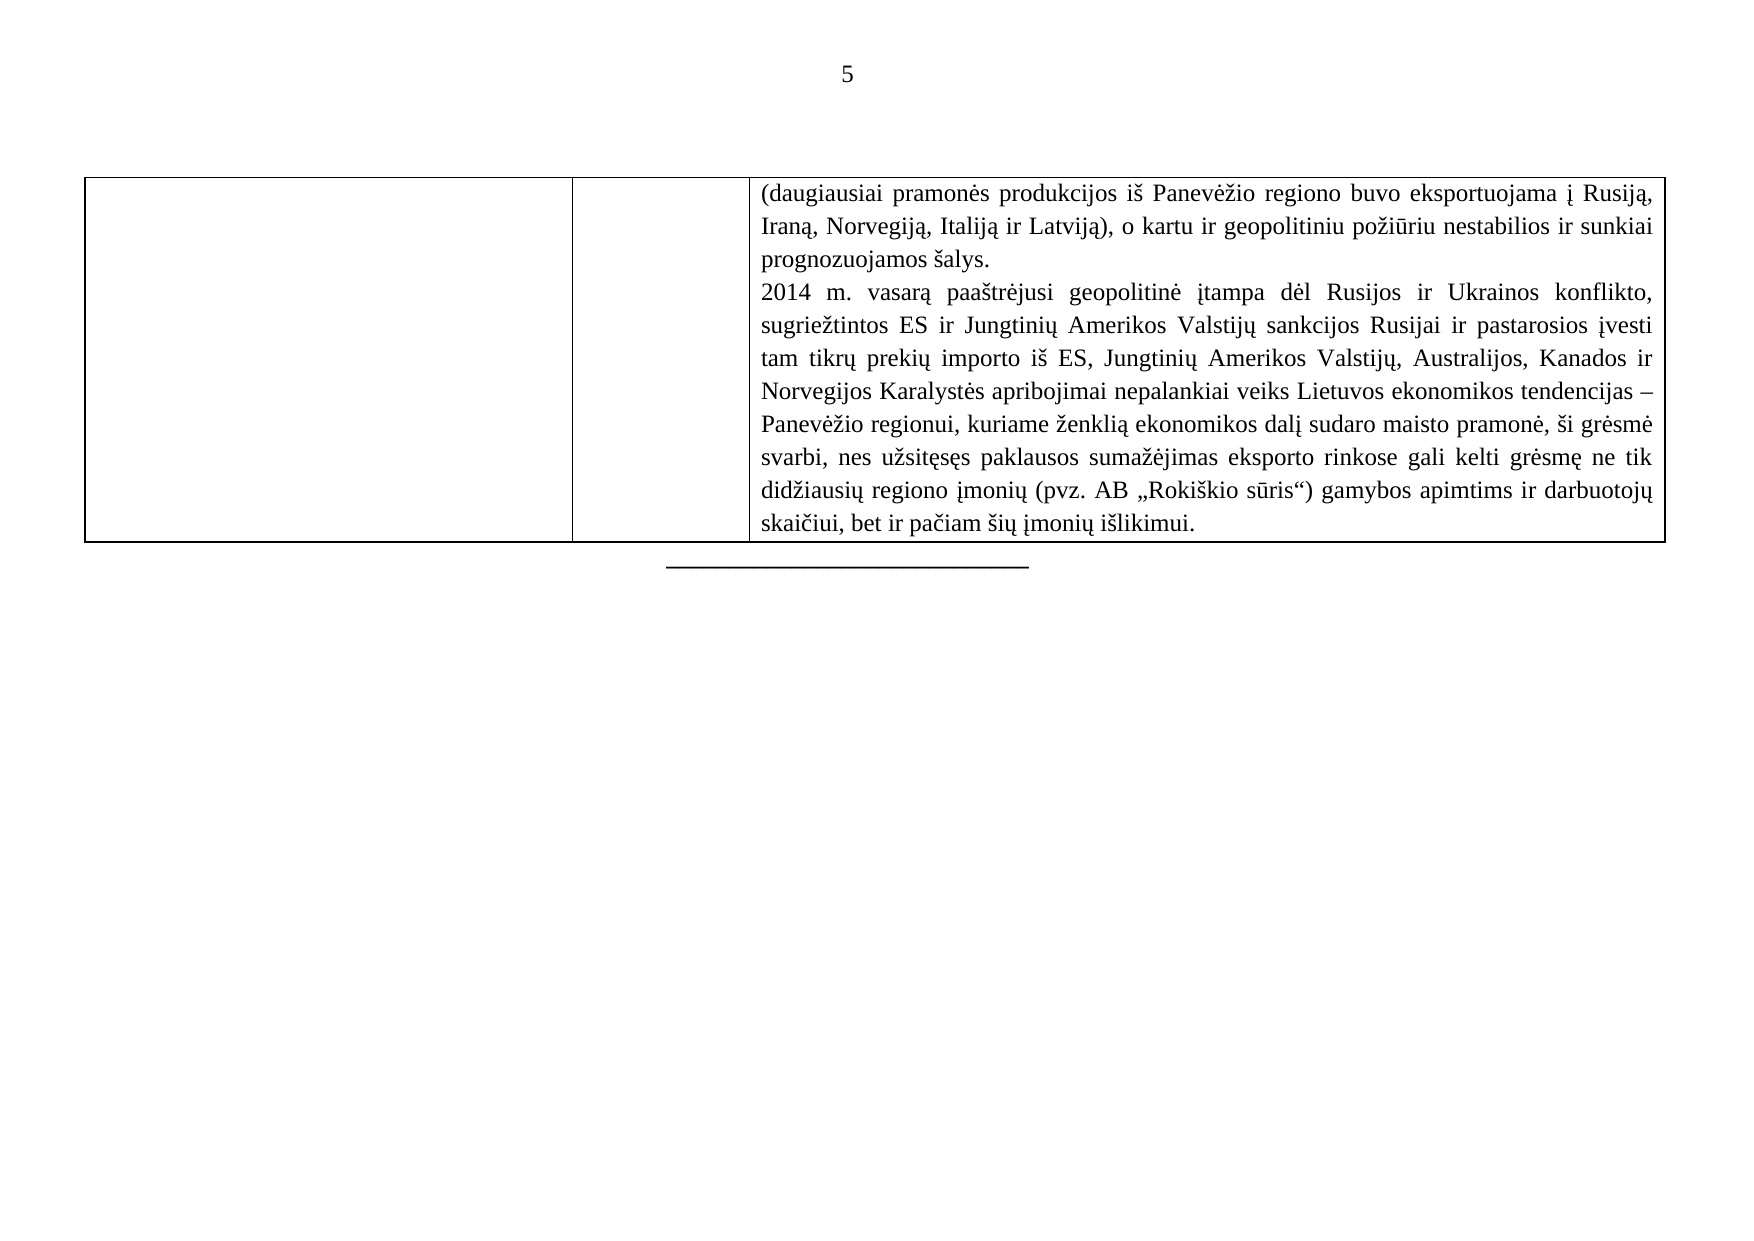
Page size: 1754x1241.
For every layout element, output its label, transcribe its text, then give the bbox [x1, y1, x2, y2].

text _____________________________ [118, 543, 1577, 571]
table_cell [86, 178, 572, 541]
table_cell [573, 178, 749, 541]
table_cell (daugiausiai pramonės produkcijos iš Panevėžio regiono buvo eksportuojama į Rusiją, Iraną, Norvegiją, Italiją ir Latviją), o kartu ir geopolitiniu požiūriu nestabilios ir sunkiai prognozuojamos šalys. 2014 m. vasarą paaštrėjusi geopolitinė įtampa dėl Rusijos ir Ukrainos konflikto, sugriežtintos ES ir Jungtinių Amerikos Valstijų sankcijos Rusijai ir pastarosios įvesti tam tikrų prekių importo iš ES, Jungtinių Amerikos Valstijų, Australijos, Kanados ir Norvegijos Karalystės apribojimai nepalankiai veiks Lietuvos ekonomikos tendencijas – Panevėžio regionui, kuriame ženklią ekonomikos dalį sudaro maisto pramonė, ši grėsmė svarbi, nes užsitęsęs paklausos sumažėjimas eksporto rinkose gali kelti grėsmę ne tik didžiausių regiono įmonių (pvz. AB „Rokiškio sūris“) gamybos apimtims ir darbuotojų skaičiui, bet ir pačiam šių įmonių išlikimui. [750, 178, 1664, 541]
